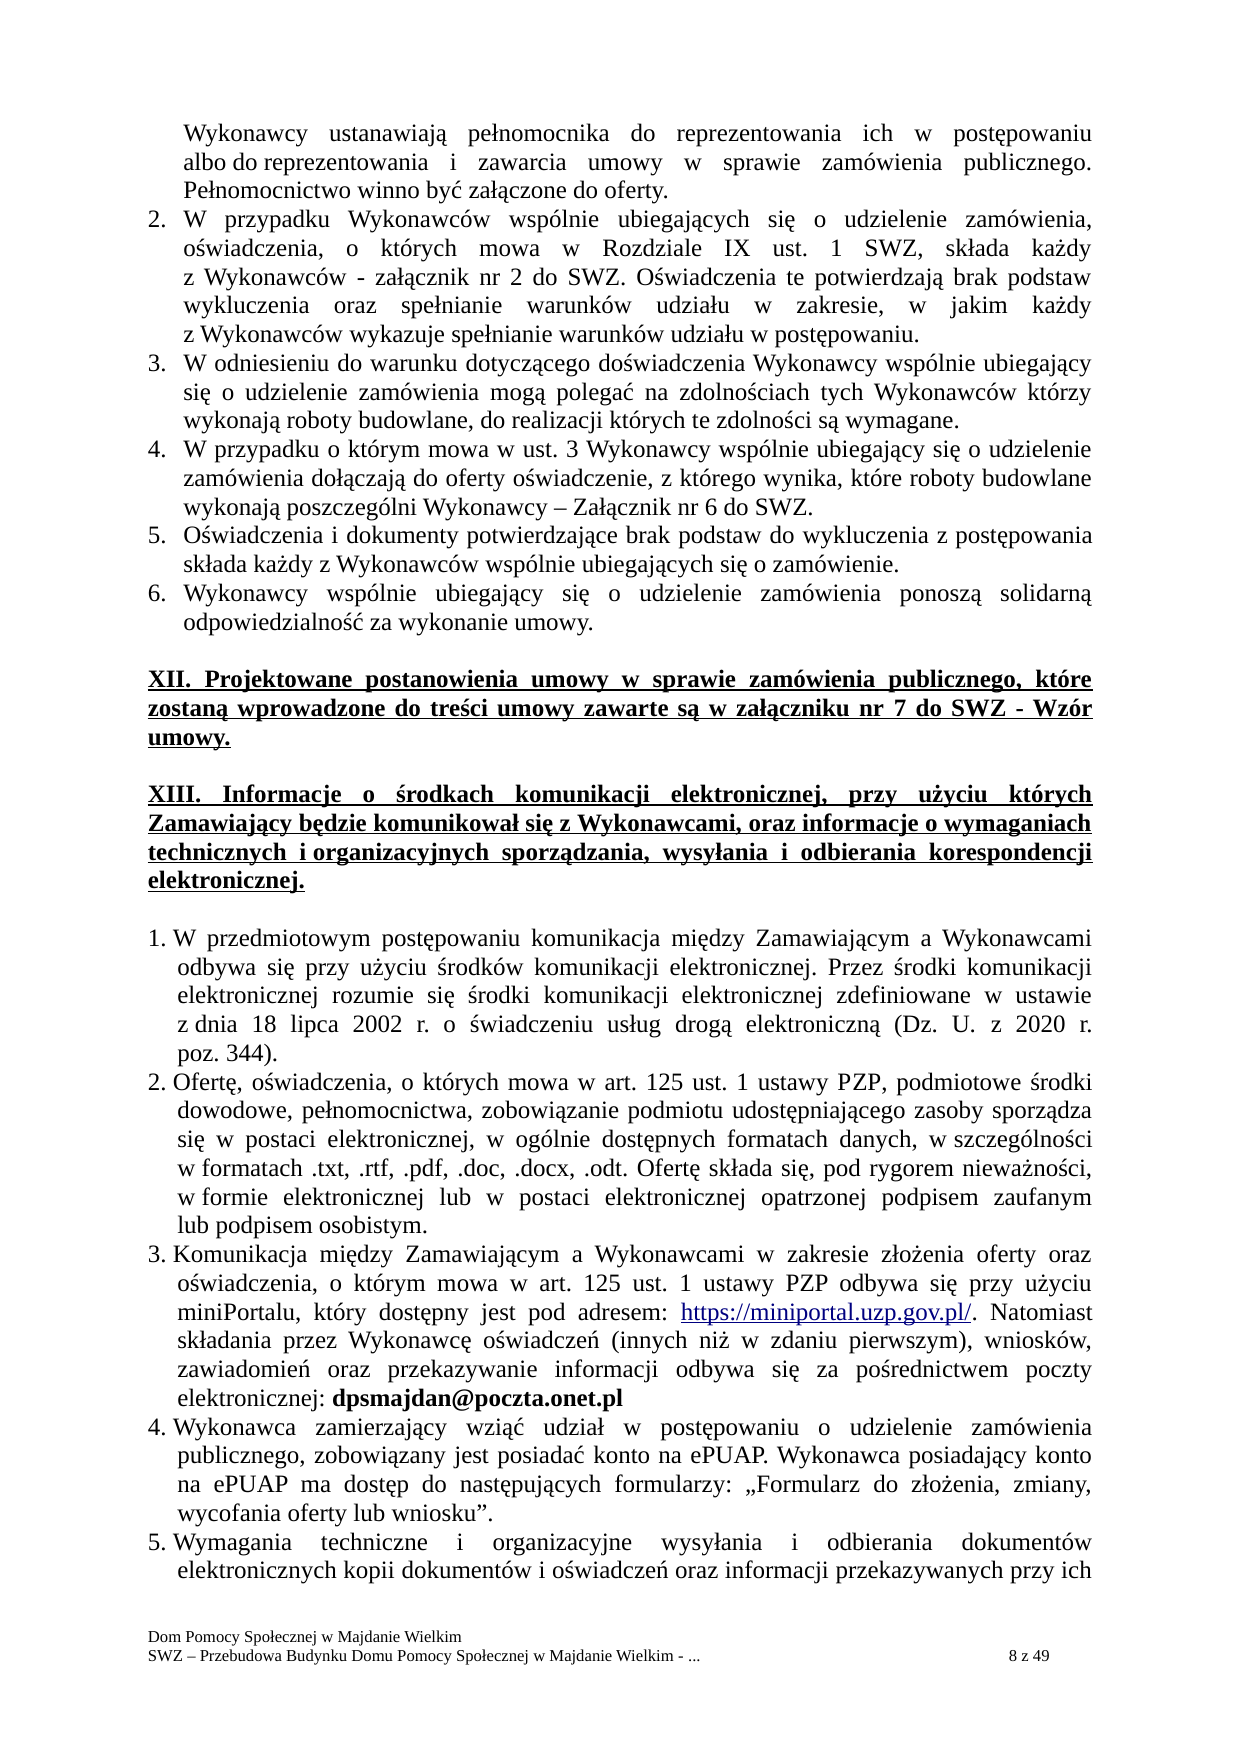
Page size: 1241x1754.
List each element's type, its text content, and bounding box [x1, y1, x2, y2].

list Ofertę, oświadczenia, o których mowa w art. 125 ust. 1 ustawy PZP, podmiotowe środki dowodowe, pełnomocnictwa, zobowiązanie podmiotu udostępniającego zasoby sporządza się w postaci elektronicznej, w ogólnie dostępnych formatach danych, w szczególności w formatach .txt, .rtf, .pdf, .doc, .docx, .odt. Ofertę składa się, pod rygorem nieważności, w formie elektronicznej lub w postaci elektronicznej opatrzonej podpisem zaufanym lub podpisem osobistym. [148, 1067, 1093, 1239]
list Oświadczenia i dokumenty potwierdzające brak podstaw do wykluczenia z postępowania składa każdy z Wykonawców wspólnie ubiegających się o zamówienie. [148, 521, 1093, 578]
list W przypadku o którym mowa w ust. 3 Wykonawcy wspólnie ubiegający się o udzielenie zamówienia dołączają do oferty oświadczenie, z którego wynika, które roboty budowlane wykonają poszczególni Wykonawcy – Załącznik nr 6 do SWZ. [148, 434, 1093, 521]
list W przedmiotowym postępowaniu komunikacja między Zamawiającym a Wykonawcami odbywa się przy użyciu środków komunikacji elektronicznej. Przez środki komunikacji elektronicznej rozumie się środki komunikacji elektronicznej zdefiniowane w ustawie z dnia 18 lipca 2002 r. o świadczeniu usług drogą elektroniczną (Dz. U. z 2020 r. poz. 344). [148, 923, 1093, 1067]
list Wykonawcy ustanawiają pełnomocnika do reprezentowania ich w postępowaniu albo do reprezentowania i zawarcia umowy w sprawie zamówienia publicznego. Pełnomocnictwo winno być załączone do oferty. [148, 118, 1093, 204]
text umowy. [148, 719, 1093, 751]
text zostaną wprowadzone do treści umowy zawarte są w załączniku nr 7 do SWZ - Wzór [148, 691, 1093, 718]
text elektronicznej. [148, 863, 1093, 894]
list W przypadku Wykonawców wspólnie ubiegających się o udzielenie zamówienia, oświadczenia, o których mowa w Rozdziale IX ust. 1 SWZ, składa każdy z Wykonawców - załącznik nr 2 do SWZ. Oświadczenia te potwierdzają brak podstaw wykluczenia oraz spełnianie warunków udziału w zakresie, w jakim każdy z Wykonawców wykazuje spełnianie warunków udziału w postępowaniu. [148, 204, 1093, 348]
text XII. Projektowane postanowienia umowy w sprawie zamówienia publicznego, które [148, 664, 1093, 689]
list Wymagania techniczne i organizacyjne wysyłania i odbierania dokumentów elektronicznych kopii dokumentów i oświadczeń oraz informacji przekazywanych przy ich [148, 1527, 1093, 1584]
list Wykonawca zamierzający wziąć udział w postępowaniu o udzielenie zamówienia publicznego, zobowiązany jest posiadać konto na ePUAP. Wykonawca posiadający konto na ePUAP ma dostęp do następujących formularzy: „Formularz do złożenia, zmiany, wycofania oferty lub wniosku”. [148, 1412, 1093, 1527]
list W odniesieniu do warunku dotyczącego doświadczenia Wykonawcy wspólnie ubiegający się o udzielenie zamówienia mogą polegać na zdolnościach tych Wykonawców którzy wykonają roboty budowlane, do realizacji których te zdolności są wymagane. [148, 348, 1093, 434]
list Wykonawcy wspólnie ubiegający się o udzielenie zamówienia ponoszą solidarną odpowiedzialność za wykonanie umowy. [148, 578, 1093, 636]
list Komunikacja między Zamawiającym a Wykonawcami w zakresie złożenia oferty oraz oświadczenia, o którym mowa w art. 125 ust. 1 ustawy PZP odbywa się przy użyciu miniPortalu, który dostępny jest pod adresem: https://miniportal.uzp.gov.pl/. Natomiast składania przez Wykonawcę oświadczeń (innych niż w zdaniu pierwszym), wniosków, zawiadomień oraz przekazywanie informacji odbywa się za pośrednictwem poczty elektronicznej: dpsmajdan@poczta.onet.pl [148, 1239, 1093, 1412]
text Zamawiający będzie komunikował się z Wykonawcami, oraz informacje o wymaganiach technicznych i organizacyjnych sporządzania, wysyłania i odbierania korespondencji [148, 806, 1093, 862]
text XIII. Informacje o środkach komunikacji elektronicznej, przy użyciu których [148, 779, 1093, 804]
